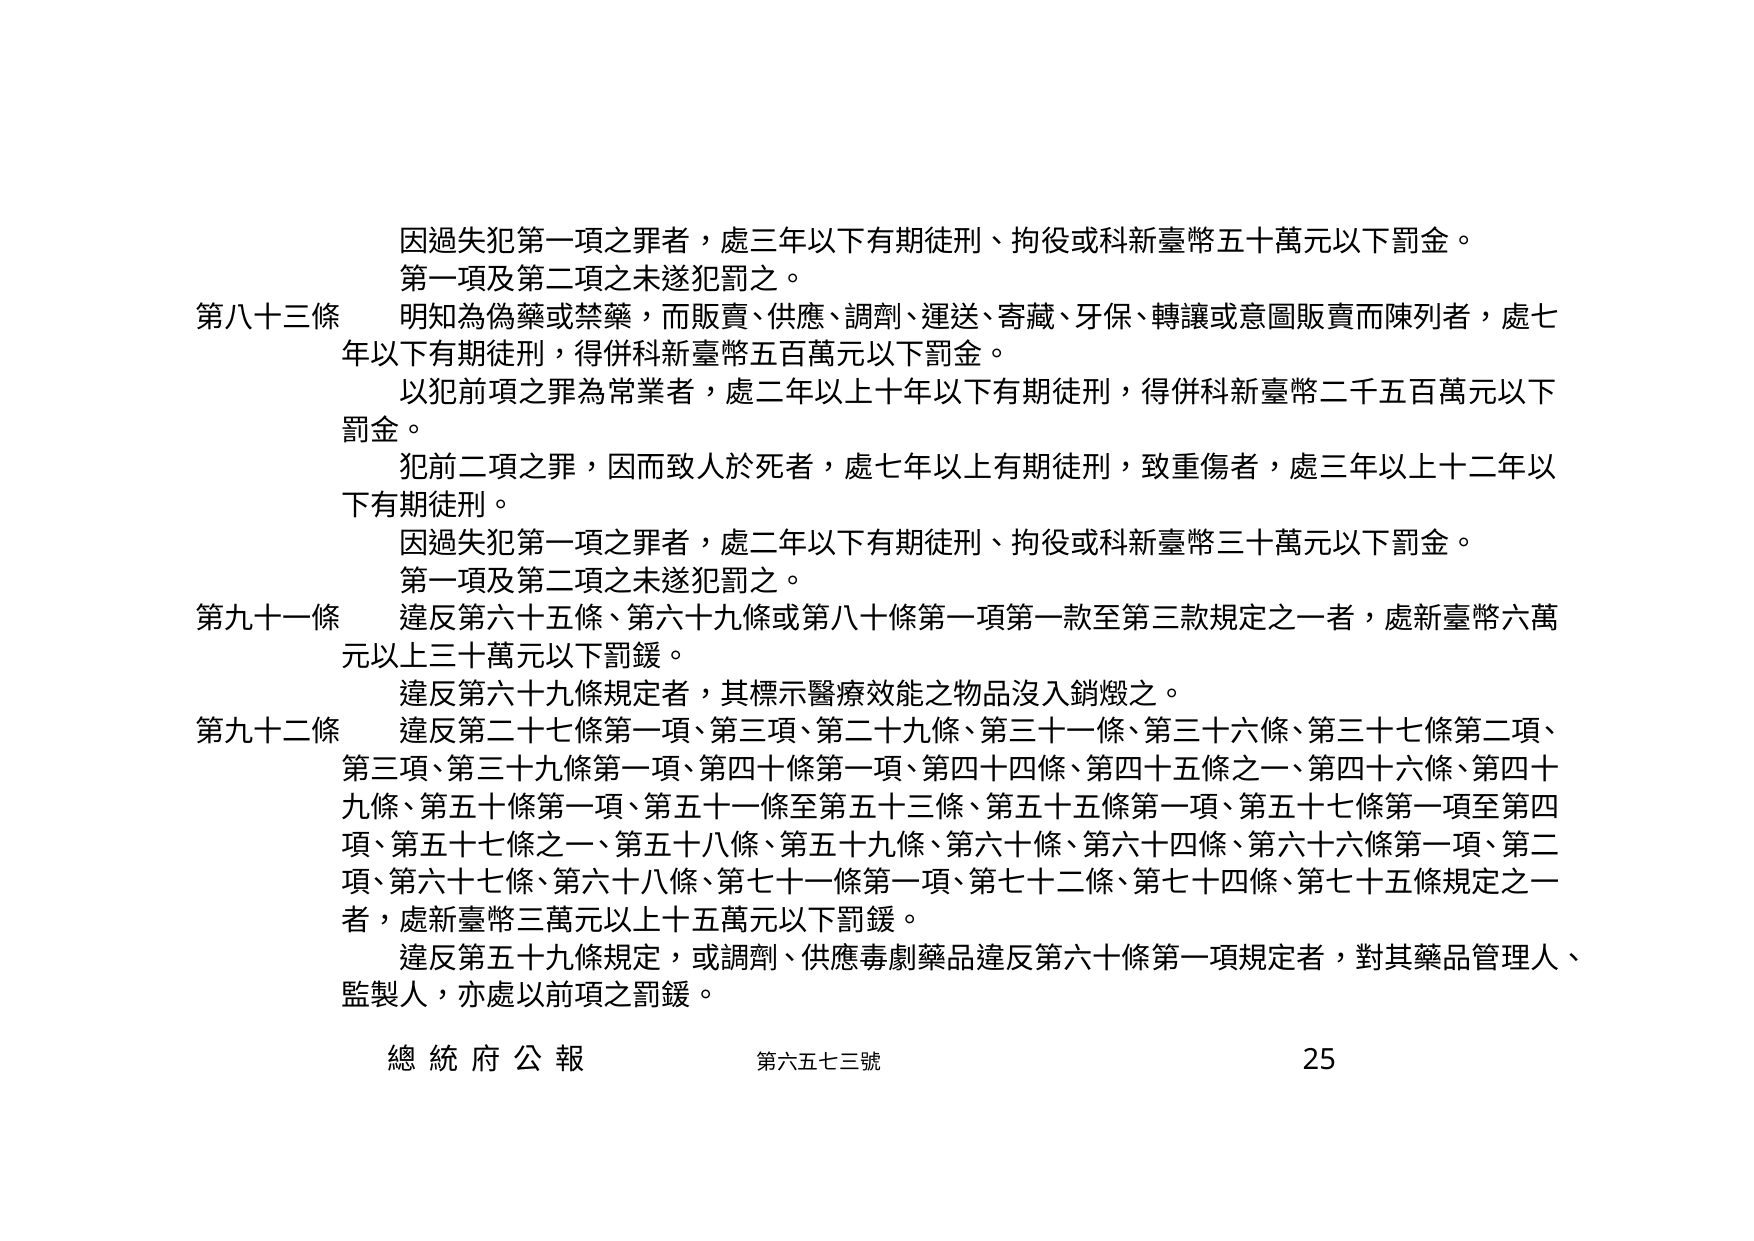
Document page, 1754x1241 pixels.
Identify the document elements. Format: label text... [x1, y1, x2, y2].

text 第九十二條 違反第二十七條第一項、第三項、第二十九條、第三十一條、第三十六條、第三十七條第二項、第三項、第三十九條第一項、第四十條第一項、第四十四條、第四十五條之一、第四十六條、第四十九條、第五十條第一項、第五十一條至第五十三條、第五十五條第一項、第五十七條第一項至第四項、第五十七條之一、第五十八條、第五十九條、第六十條、第六十四條、第六十六條第一項、第二項、第六十七條、第六十八條、第七十一條第一項、第七十二條、第七十四條、第七十五條規定之一者，處新臺幣三萬元以上十五萬元以下罰鍰。 [195, 712, 1559, 938]
text 因過失犯第一項之罪者，處三年以下有期徒刑、拘役或科新臺幣五十萬元以下罰金。 [341, 222, 1559, 259]
text 以犯前項之罪為常業者，處二年以上十年以下有期徒刑，得併科新臺幣二千五百萬元以下罰金。 [341, 372, 1559, 448]
text 違反第五十九條規定，或調劑、供應毒劇藥品違反第六十條第一項規定者，對其藥品管理人、監製人，亦處以前項之罰鍰。 [341, 938, 1559, 1013]
text 第九十一條 違反第六十五條、第六十九條或第八十條第一項第一款至第三款規定之一者，處新臺幣六萬元以上三十萬元以下罰鍰。 [195, 599, 1559, 674]
text 犯前二項之罪，因而致人於死者，處七年以上有期徒刑，致重傷者，處三年以上十二年以下有期徒刑。 [341, 448, 1559, 523]
text 第一項及第二項之未遂犯罰之。 [341, 561, 1559, 599]
text 因過失犯第一項之罪者，處二年以下有期徒刑、拘役或科新臺幣三十萬元以下罰金。 [341, 523, 1559, 561]
text 違反第六十九條規定者，其標示醫療效能之物品沒入銷燬之。 [341, 674, 1559, 712]
text 第八十三條 明知為偽藥或禁藥，而販賣、供應、調劑、運送、寄藏、牙保、轉讓或意圖販賣而陳列者，處七年以下有期徒刑，得併科新臺幣五百萬元以下罰金。 [195, 297, 1559, 372]
text 第一項及第二項之未遂犯罰之。 [341, 259, 1559, 297]
